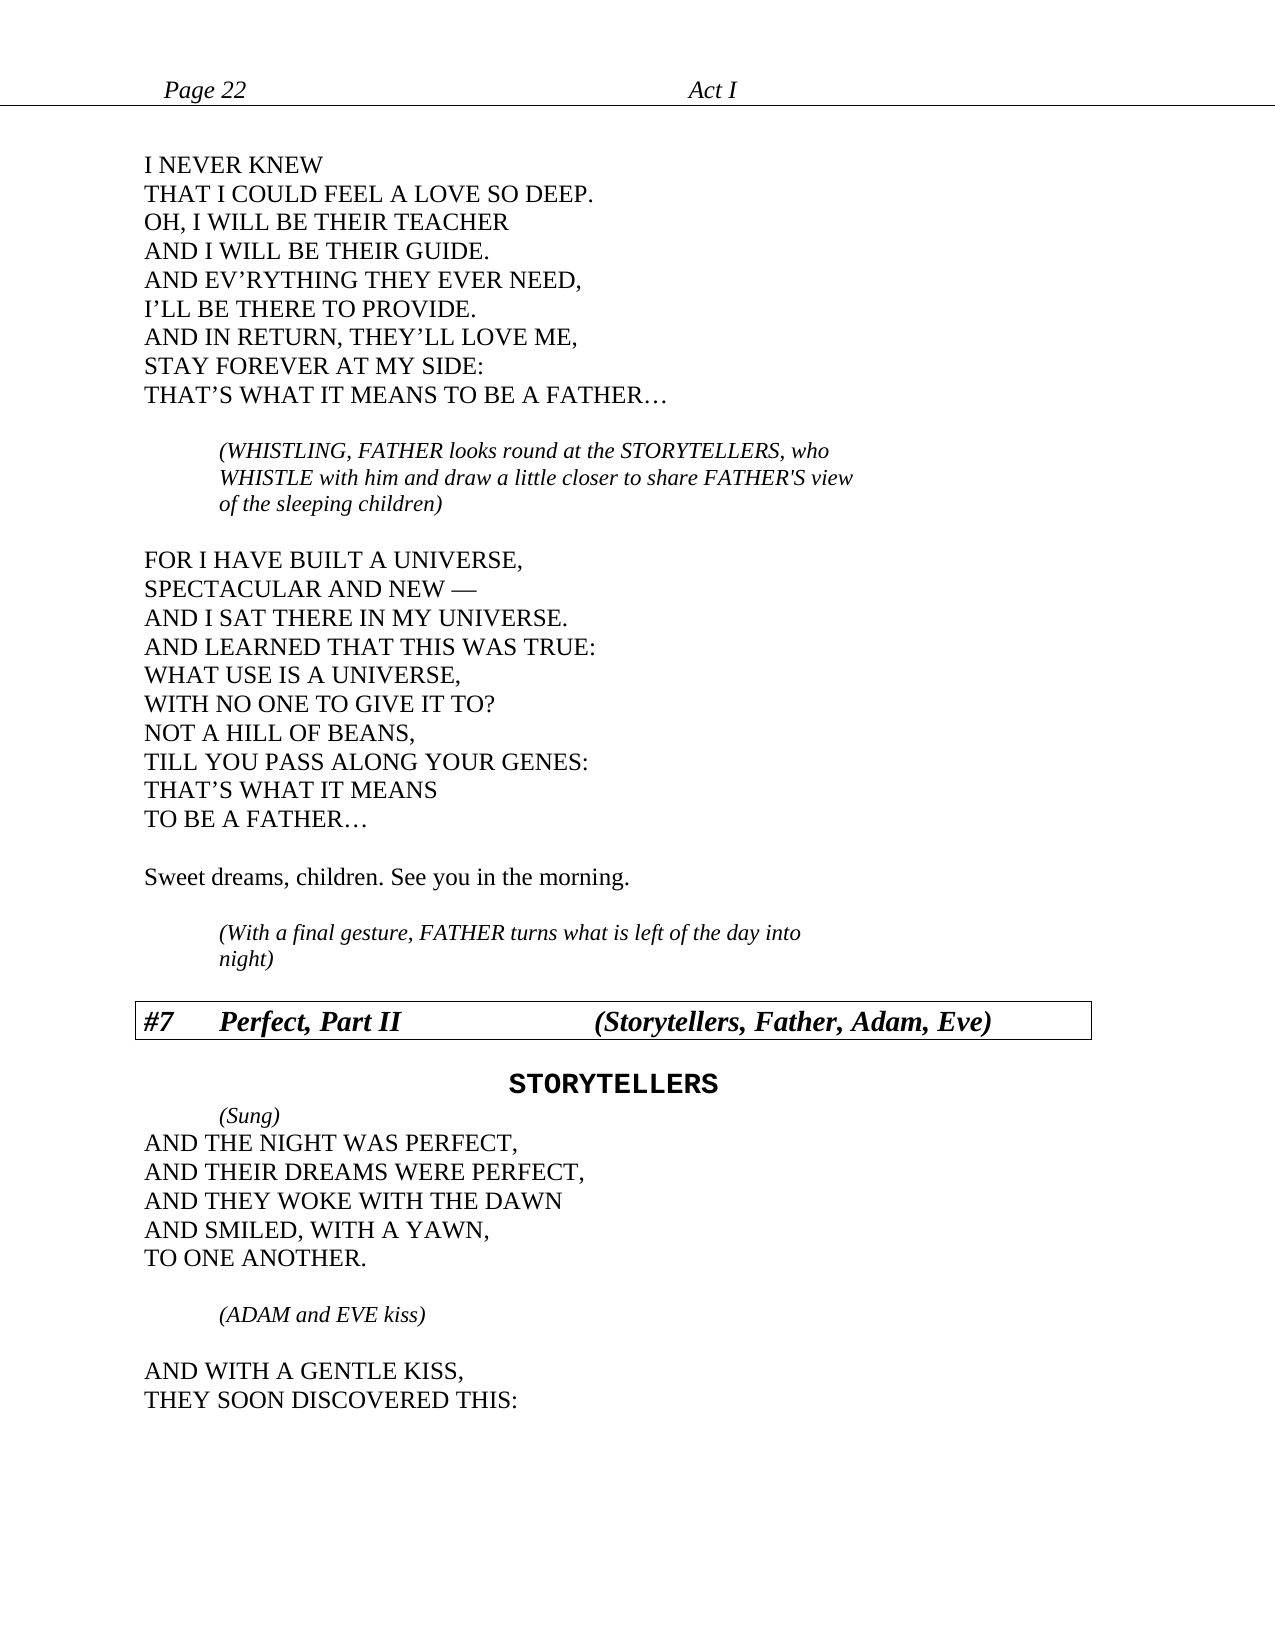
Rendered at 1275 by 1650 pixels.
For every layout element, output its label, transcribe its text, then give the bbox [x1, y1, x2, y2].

text TO ONE ANOTHER. [144, 1243, 1083, 1272]
text I NEVER KNEW [144, 150, 1083, 179]
text AND LEARNED THAT THIS WAS TRUE: [144, 632, 1083, 660]
text AND THEY WOKE WITH THE DAWN [144, 1186, 1083, 1215]
text STAY FOREVER AT MY SIDE: [144, 351, 1083, 380]
text WHAT USE IS A UNIVERSE, [144, 660, 1083, 689]
text (With a final gesture, FATHER turns what is left of the day into [144, 919, 1083, 945]
text AND EV’RYTHING THEY EVER NEED, [144, 265, 1083, 294]
text TILL YOU PASS ALONG YOUR GENES: [144, 747, 1083, 775]
text THAT I COULD FEEL A LOVE SO DEEP. [144, 179, 1083, 207]
text night) [144, 945, 1083, 972]
text THAT’S WHAT IT MEANS TO BE A FATHER… [144, 380, 1083, 409]
text #7 Perfect, Part II (Storytellers, Father, Adam, Eve) [136, 1002, 1091, 1039]
text WHISTLE with him and draw a little closer to share FATHER'S view [144, 464, 1083, 490]
text TO BE A FATHER… [144, 804, 1083, 833]
text AND I WILL BE THEIR GUIDE. [144, 236, 1083, 265]
text I’LL BE THERE TO PROVIDE. [144, 294, 1083, 322]
text THAT’S WHAT IT MEANS [144, 775, 1083, 804]
text FOR I HAVE BUILT A UNIVERSE, [144, 545, 1083, 574]
text AND THE NIGHT WAS PERFECT, [144, 1128, 1083, 1157]
text WITH NO ONE TO GIVE IT TO? [144, 689, 1083, 718]
text Sweet dreams, children. See you in the morning. [144, 862, 1083, 890]
subtitle STORYTELLERS [144, 1069, 1083, 1102]
text OH, I WILL BE THEIR TEACHER [144, 207, 1083, 236]
text AND SMILED, WITH A YAWN, [144, 1215, 1083, 1243]
text NOT A HILL OF BEANS, [144, 718, 1083, 747]
text SPECTACULAR AND NEW — [144, 574, 1083, 603]
text THEY SOON DISCOVERED THIS: [144, 1385, 1083, 1413]
text AND I SAT THERE IN MY UNIVERSE. [144, 603, 1083, 632]
text AND WITH A GENTLE KISS, [144, 1356, 1083, 1385]
text AND THEIR DREAMS WERE PERFECT, [144, 1157, 1083, 1186]
text of the sleeping children) [144, 490, 1083, 517]
text AND IN RETURN, THEY’LL LOVE ME, [144, 322, 1083, 351]
text (ADAM and EVE kiss) [144, 1301, 1083, 1327]
text (Sung) [144, 1102, 1083, 1128]
text (WHISTLING, FATHER looks round at the STORYTELLERS, who [144, 437, 1083, 464]
